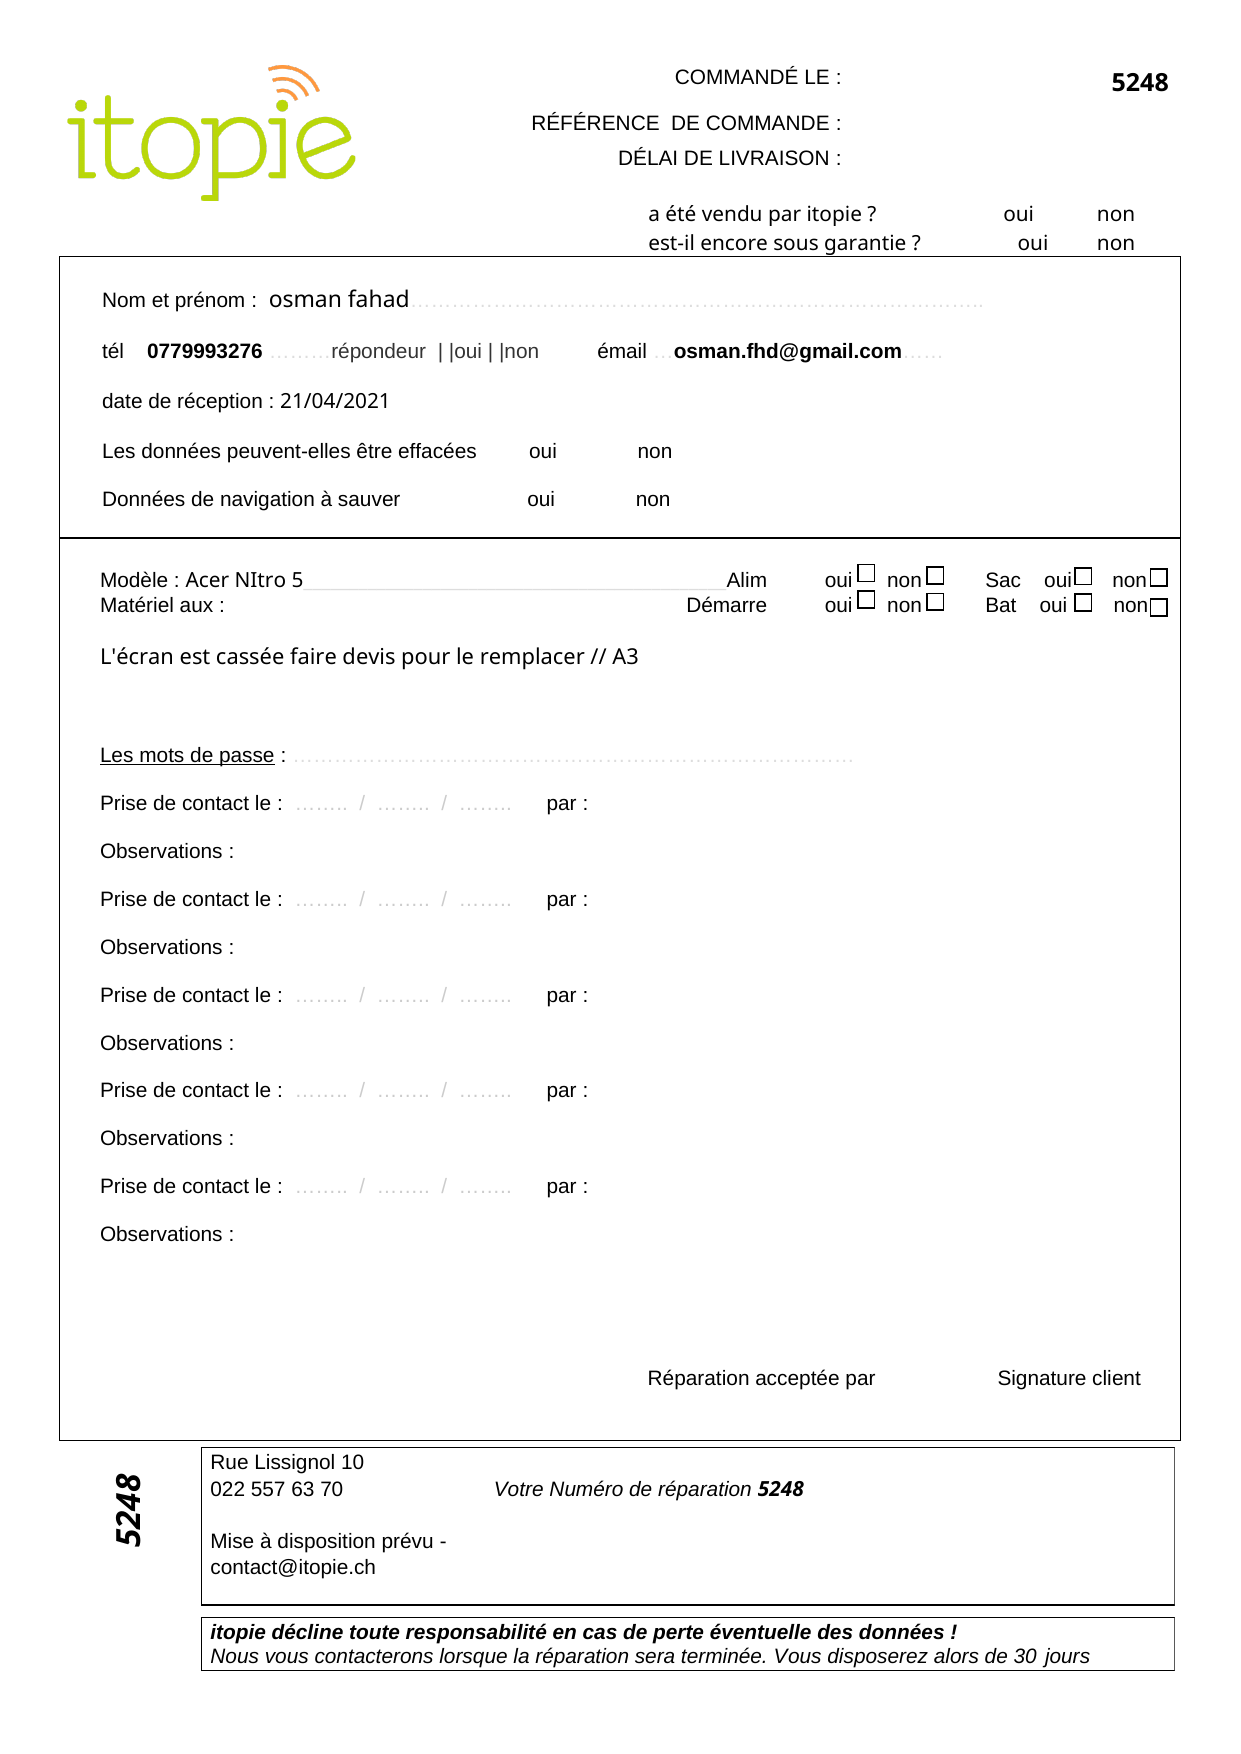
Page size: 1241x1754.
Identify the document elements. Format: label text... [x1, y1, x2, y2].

text Nom et prénom : osman fahad……………………………………………………………………….. [60, 280, 1180, 314]
text Prise de contact le : …….. / …….. / …….. par : [60, 883, 1180, 911]
text Prise de contact le : …….. / …….. / …….. par : [60, 1075, 1180, 1102]
text Prise de contact le : …….. / …….. / …….. par : [60, 788, 1180, 815]
text Observations : [60, 836, 1180, 863]
table_header COMMANDÉ LE : [490, 59, 847, 104]
table_cell RÉFÉRENCE DE COMMANDE : [490, 105, 847, 140]
table_cell [847, 105, 1180, 140]
text a été vendu par itopie ? oui non [59, 199, 1181, 228]
text Observations : [60, 1027, 1180, 1054]
text Modèle : Acer NItro 5 Alim oui non Sac oui non [879, 562, 925, 590]
table_cell DÉLAI DE LIVRAISON : [490, 140, 847, 175]
table_header 5248 [59, 1441, 195, 1677]
text est-il encore sous garantie ? oui non [59, 228, 1181, 256]
table_header 5248 [847, 59, 1180, 104]
text Les données peuvent-elles être effacées oui non [60, 436, 1180, 463]
text Matériel aux : Démarre oui non Bat oui non [60, 590, 1180, 617]
text Modèle : Acer NItro 5 Alim oui non Sac oui non [948, 562, 1180, 590]
table_header Rue Lissignol 10 022 557 63 70 Votre Numéro de réparation 5248 Mise à disposition prévu - contact@itopie.ch [195, 1441, 1180, 1611]
text date de réception : 21/04/2021 [60, 383, 1180, 415]
table_cell itopie décline toute responsabilité en cas de perte éventuelle des données ! Nous vous contacterons lorsque la réparation sera terminée. Vous disposerez alors de 30 jours [195, 1611, 1180, 1677]
text Les mots de passe : ……………………………………………………………………… [60, 740, 1180, 767]
table_cell [847, 140, 1180, 175]
text Observations : [60, 1123, 1180, 1150]
text Modèle : Acer NItro 5 Alim oui non Sac oui non [60, 562, 856, 590]
text Observations : [60, 931, 1180, 958]
picture [67, 65, 356, 201]
text tél 0779993276 ………répondeur | |oui | |non émail …osman.fhd@gmail.com…… [60, 335, 1180, 362]
text Prise de contact le : …….. / …….. / …….. par : [60, 979, 1180, 1006]
text Données de navigation à sauver oui non [60, 484, 1180, 511]
text Prise de contact le : …….. / …….. / …….. par : [60, 1171, 1180, 1198]
text L'écran est cassée faire devis pour le remplacer // A3 [60, 638, 1180, 671]
text Réparation acceptée par Signature client [60, 1363, 1180, 1390]
text Observations : [60, 1219, 1180, 1246]
